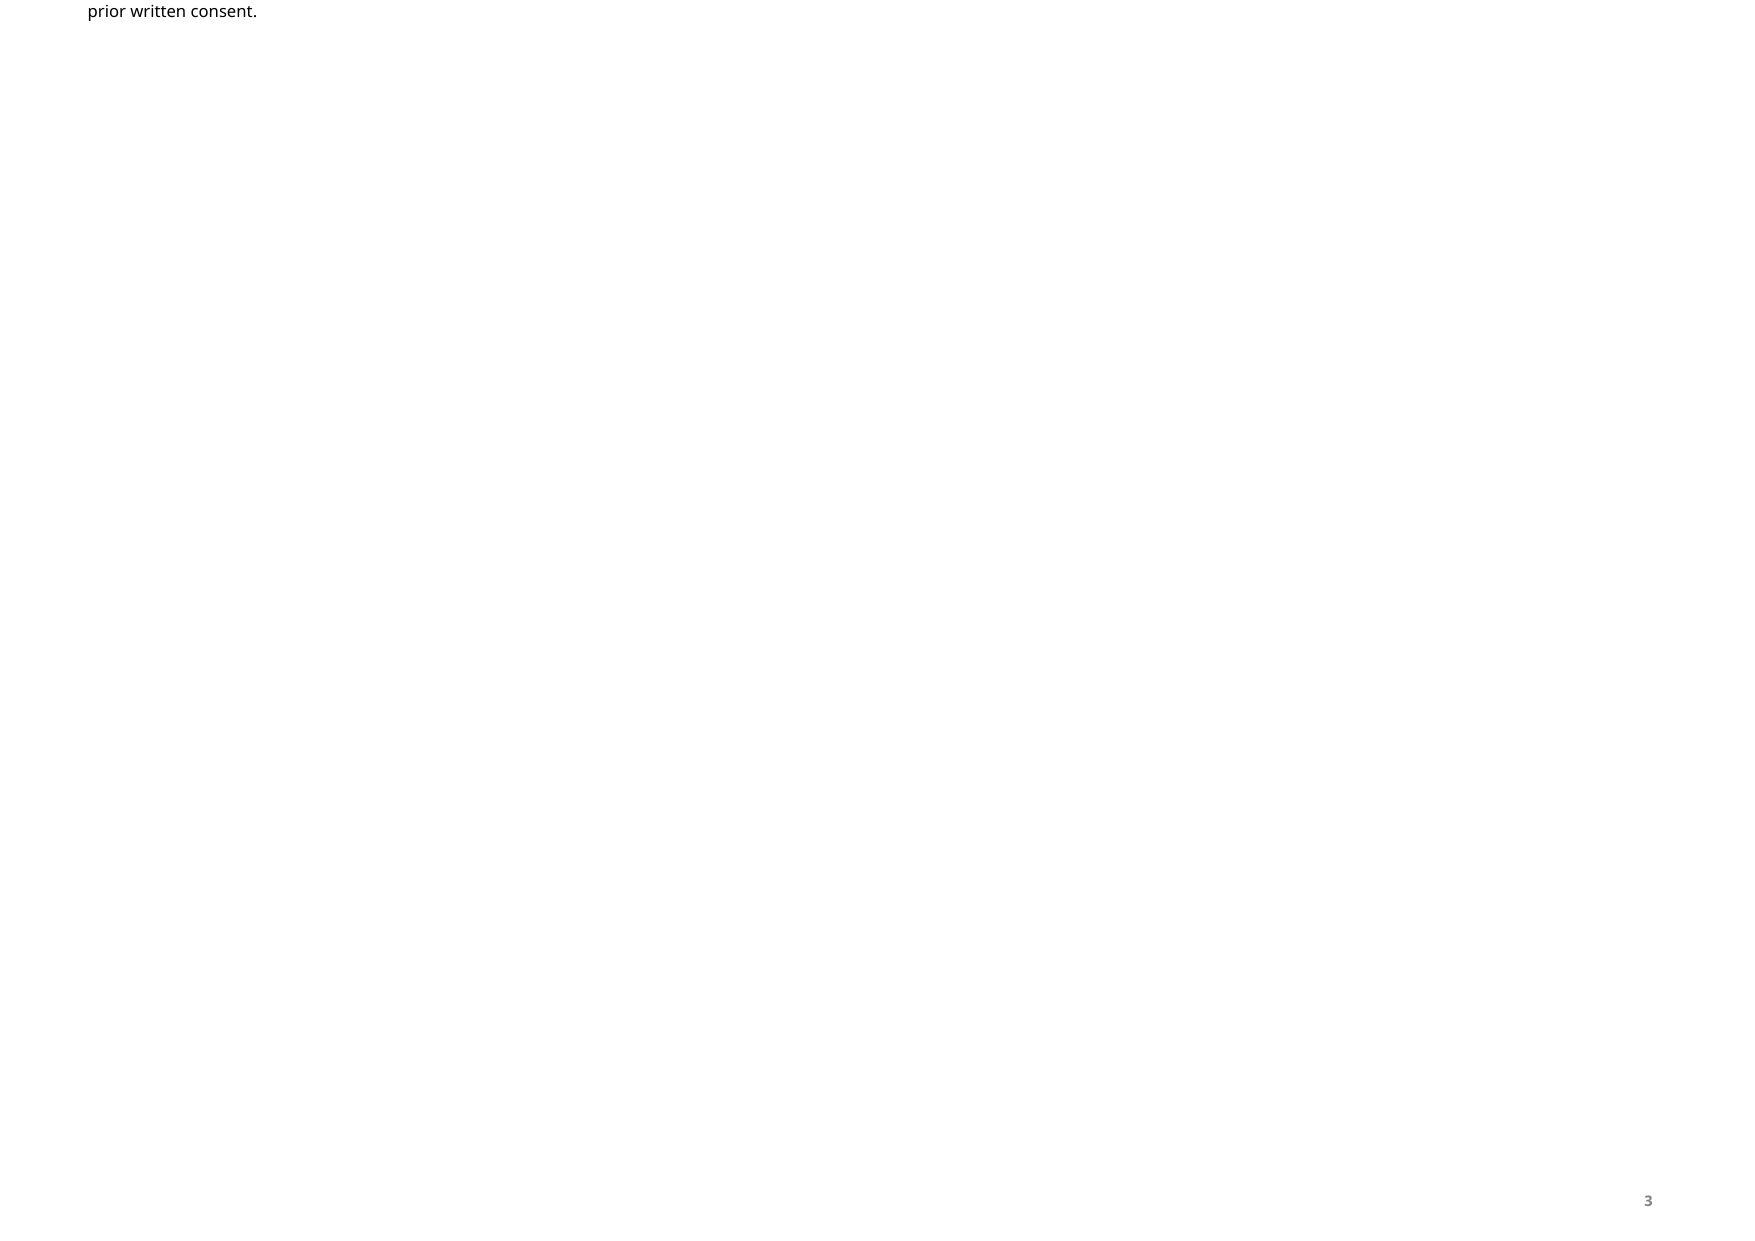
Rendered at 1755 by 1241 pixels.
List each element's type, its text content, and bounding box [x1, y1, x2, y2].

text This report is made solely to the Joint Audit Committee and management of Surrey Police in accordance with the statement of responsibilities. Our work has been undertaken so that we might state to Joint Audit Committee and management of Surrey Police those matters we are required to state to them in this report and for no other purpose. To the fullest extent permitted by law we do not accept or assume responsibility to anyone other than Joint Audit Committee and management of Surrey Police for this report or for the opinions we have formed. It should not be provided to any third-party without our prior written consent. [87, 0, 1666, 23]
